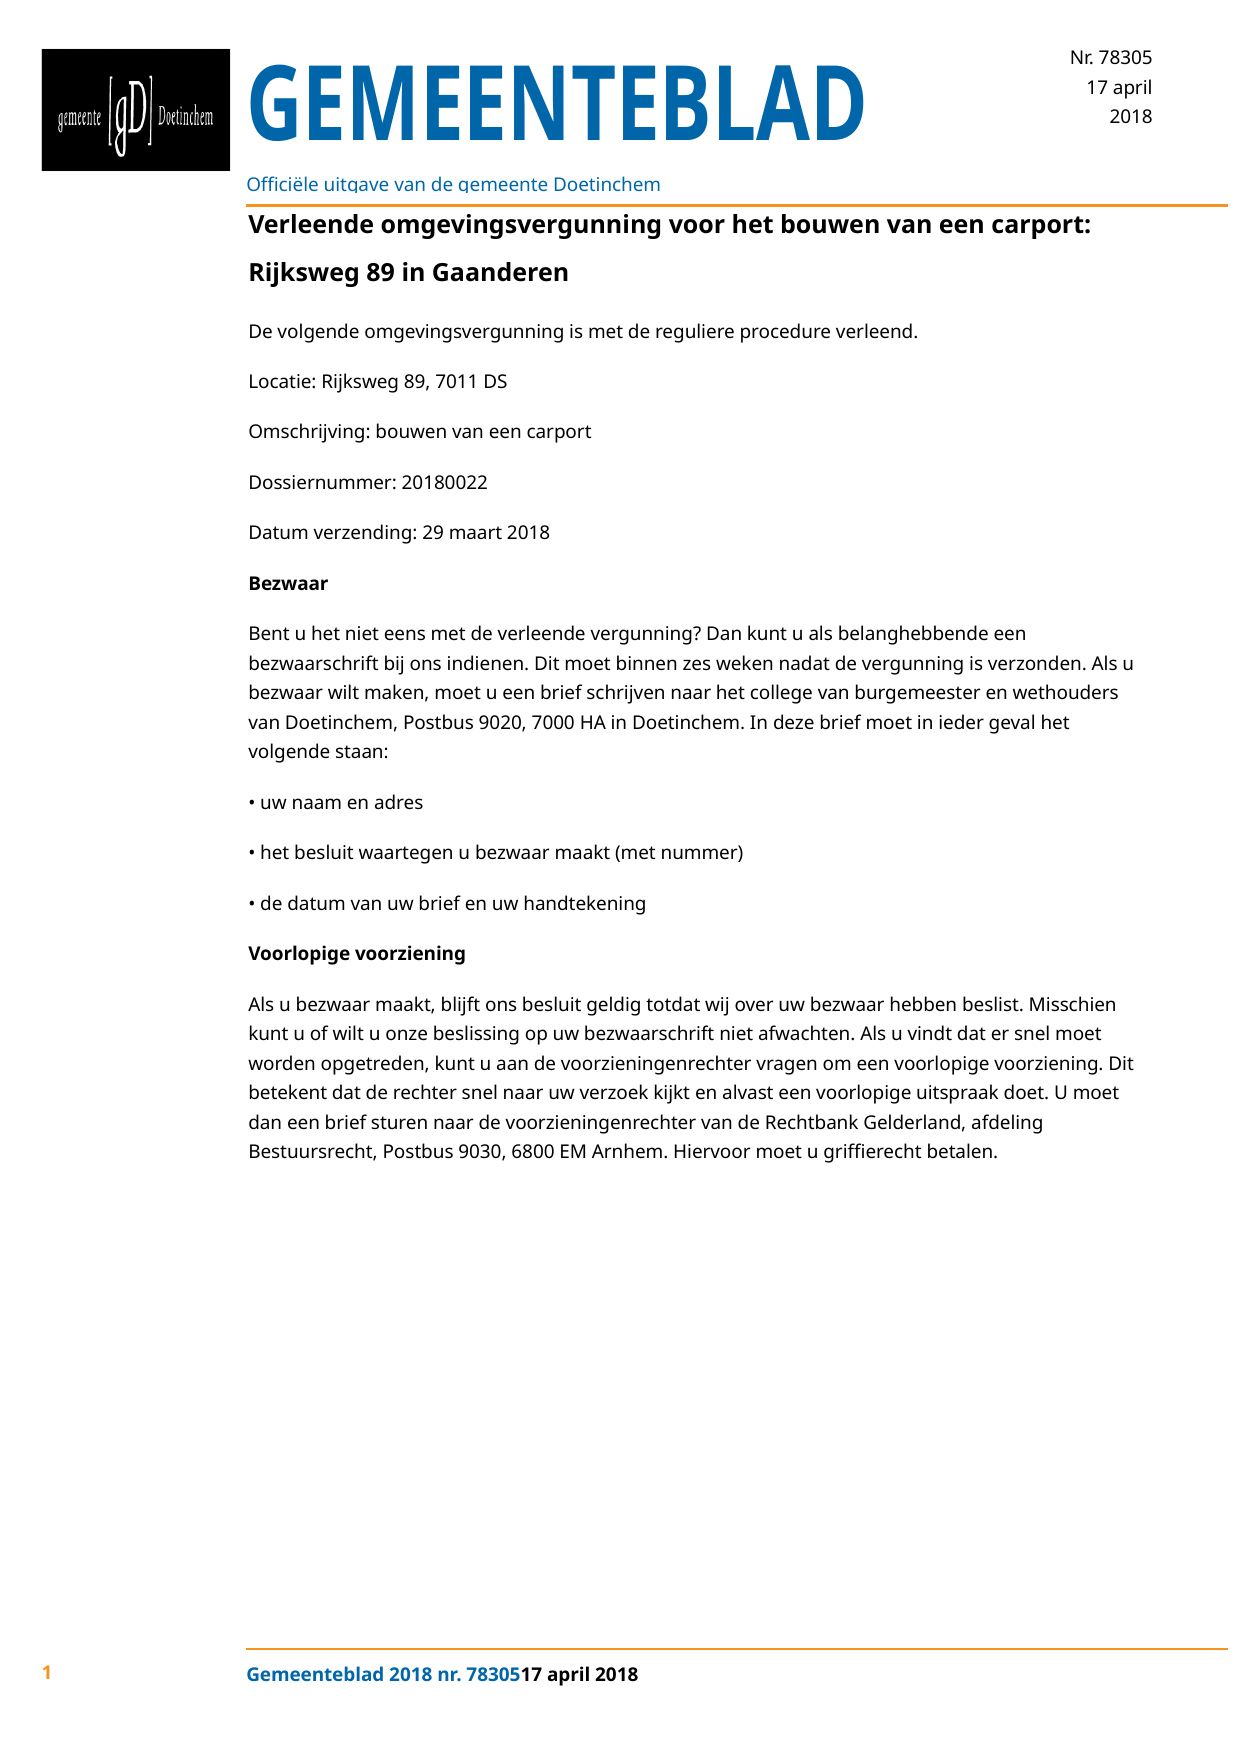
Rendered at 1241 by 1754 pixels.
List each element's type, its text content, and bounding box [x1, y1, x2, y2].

text Als u bezwaar maakt, blijft ons besluit geldig totdat wij over uw bezwaar hebben beslist. Misschien kunt u of wilt u onze beslissing op uw bezwaarschrift niet afwachten. Als u vindt dat er snel moet worden opgetreden, kunt u aan de voorzieningenrechter vragen om een voorlopige voorziening. Dit betekent dat de rechter snel naar uw verzoek kijkt en alvast een voorlopige uitspraak doet. U moet dan een brief sturen naar de voorzieningenrechter van de Rechtbank Gelderland, afdeling Bestuursrecht, Postbus 9030, 6800 EM Arnhem. Hiervoor moet u griffierecht betalen. [248, 991, 1152, 1164]
text Datum verzending: 29 maart 2018 [248, 519, 1152, 545]
picture [41, 47, 231, 172]
text • de datum van uw brief en uw handtekening [248, 890, 1152, 916]
text Voorlopige voorziening [248, 940, 1152, 966]
text De volgende omgevingsvergunning is met de reguliere procedure verleend. [248, 318, 1152, 344]
text Locatie: Rijksweg 89, 7011 DS [248, 368, 1152, 394]
text • uw naam en adres [248, 789, 1152, 815]
text Bezwaar [248, 570, 1152, 596]
text Dossiernummer: 20180022 [248, 469, 1152, 495]
text Omschrijving: bouwen van een carport [248, 419, 1152, 444]
text Verleende omgevingsvergunning voor het bouwen van een carport: Rijksweg 89 in Gaanderen [248, 207, 1152, 288]
text Bent u het niet eens met de verleende vergunning? Dan kunt u als belanghebbende een bezwaarschrift bij ons indienen. Dit moet binnen zes weken nadat de vergunning is verzonden. Als u bezwaar wilt maken, moet u een brief schrijven naar het college van burgemeester en wethouders van Doetinchem, Postbus 9020, 7000 HA in Doetinchem. In deze brief moet in ieder geval het volgende staan: [248, 620, 1152, 764]
text • het besluit waartegen u bezwaar maakt (met nummer) [248, 839, 1152, 865]
